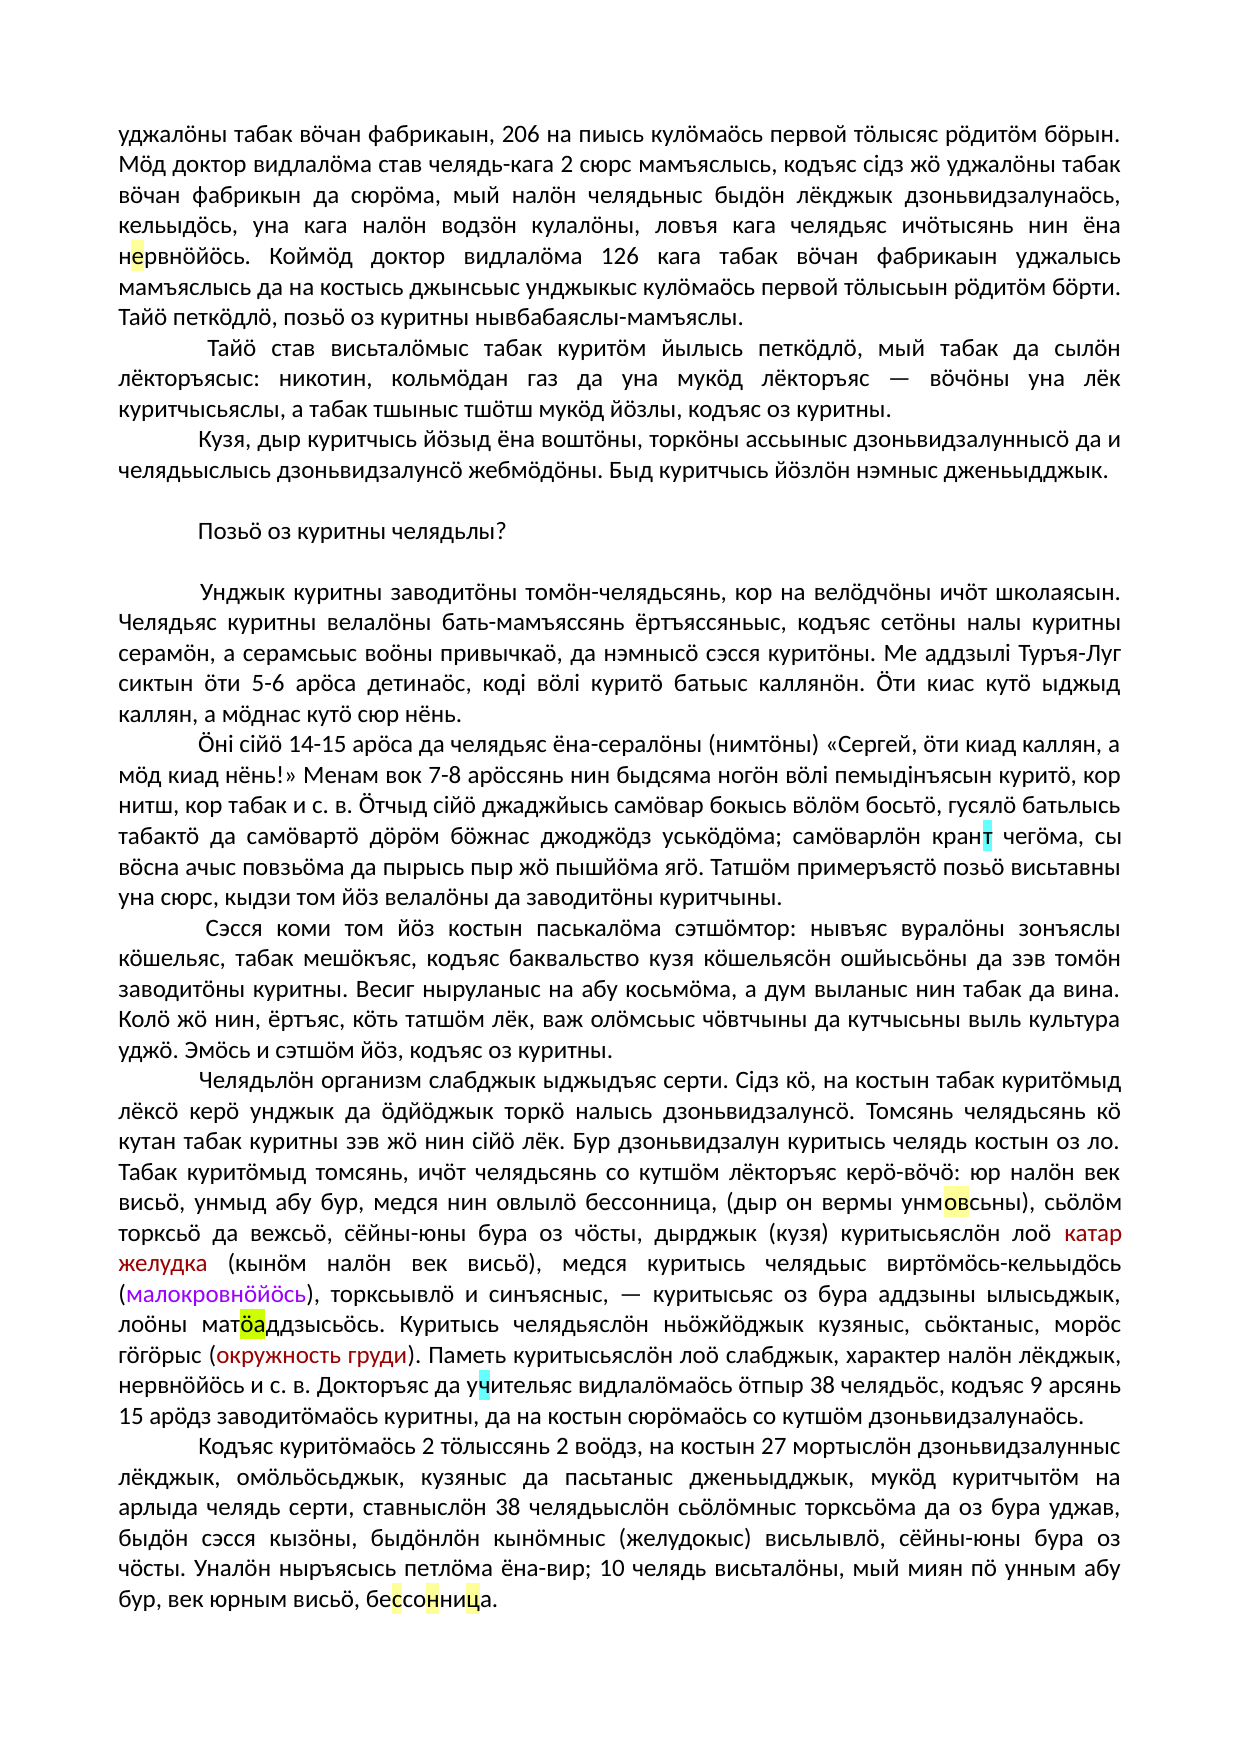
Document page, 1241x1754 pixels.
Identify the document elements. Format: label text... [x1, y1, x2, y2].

text Ӧні сійӧ 14-15 арӧса да челядьяс ёна-сералӧны (нимтӧны) «Сергей, ӧти киад каллян, а мӧд киад нёнь!» Менам вок 7-8 арӧссянь нин быдсяма ногӧн вӧлі пемыдінъясын куритӧ, кор нитш, кор табак и с. в. Ӧтчыд сійӧ джаджйысь самӧвар бокысь вӧлӧм босьтӧ, гусялӧ батьлысь табактӧ да самӧвартӧ дӧрӧм бӧжнас джоджӧдз уськӧдӧма; самӧварлӧн крант чегӧма, сы вӧсна ачыс повзьӧма да пырысь пыр жӧ пышйӧма ягӧ. Татшӧм примеръястӧ позьӧ висьтавны уна сюрс, кыдзи том йӧз велалӧны да заводитӧны куритчыны. [118, 728, 1122, 912]
text Кузя, дыр куритчысь йӧзыд ёна воштӧны, торкӧны ассьыныс дзоньвидзалуннысӧ да и челядьыслысь дзоньвидзалунсӧ жебмӧдӧны. Быд куритчысь йӧзлӧн нэмныс дженьыдджык. [118, 423, 1122, 484]
text уджалӧны табак вӧчан фабрикаын, 206 на пиысь кулӧмаӧсь первой тӧлысяс рӧдитӧм бӧрын. Мӧд доктор видлалӧма став челядь-кага 2 сюрс мамъяслысь, кодъяс сідз жӧ уджалӧны табак вӧчан фабрикын да сюрӧма, мый налӧн челядьныс быдӧн лёкджык дзоньвидзалунаӧсь, кельыдӧсь, уна кага налӧн водзӧн кулалӧны, ловъя кага челядьяс ичӧтысянь нин ёна нервнӧйӧсь. Коймӧд доктор видлалӧма 126 кага табак вӧчан фабрикаын уджалысь мамъяслысь да на костысь джынсьыс унджыкыс кулӧмаӧсь первой тӧлысьын рӧдитӧм бӧрти. Тайӧ петкӧдлӧ, позьӧ оз куритны нывбабаяслы-мамъяслы. [118, 118, 1122, 332]
text Позьӧ оз куритны челядьлы? [118, 515, 1122, 545]
text Кодъяс куритӧмаӧсь 2 тӧлыссянь 2 воӧдз, на костын 27 мортыслӧн дзоньвидзалунныс лёкджык, омӧльӧсьджык, кузяныс да пасьтаныс дженьыдджык, мукӧд куритчытӧм на арлыда челядь серти, ставныслӧн 38 челядьыслӧн сьӧлӧмныс торксьӧма да оз бура уджав, быдӧн сэсся кызӧны, быдӧнлӧн кынӧмныс (желудокыс) висьлывлӧ, сёйны-юны бура оз чӧсты. Уналӧн ныръясысь петлӧма ёна-вир; 10 челядь висьталӧны, мый миян пӧ унным абу бур, век юрным висьӧ, бессонница. [118, 1431, 1122, 1614]
text Унджык куритны заводитӧны томӧн-челядьсянь, кор на велӧдчӧны ичӧт школаясын. Челядьяс куритны велалӧны бать-мамъяссянь ёртъяссяньыс, кодъяс сетӧны налы куритны серамӧн, а серамсьыс воӧны привычкаӧ, да нэмнысӧ сэсся куритӧны. Ме аддзылі Туръя-Луг сиктын ӧти 5-6 арӧса детинаӧс, коді вӧлі куритӧ батьыс каллянӧн. Ӧти киас кутӧ ыджыд каллян, а мӧднас кутӧ сюр нёнь. [118, 576, 1122, 728]
text Сэсся коми том йӧз костын паськалӧма сэтшӧмтор: нывъяс вуралӧны зонъяслы кӧшельяс, табак мешӧкъяс, кодъяс баквальство кузя кӧшельясӧн ошйысьӧны да зэв томӧн заводитӧны куритны. Весиг ныруланыс на абу косьмӧма, а дум выланыс нин табак да вина. Колӧ жӧ нин, ёртъяс, кӧть татшӧм лёк, важ олӧмсьыс чӧвтчыны да кутчысьны выль культура уджӧ. Эмӧсь и сэтшӧм йӧз, кодъяс оз куритны. [118, 912, 1122, 1064]
text Челядьлӧн организм слабджык ыджыдъяс серти. Сідз кӧ, на костын табак куритӧмыд лёксӧ керӧ унджык да ӧдйӧджык торкӧ налысь дзоньвидзалунсӧ. Томсянь челядьсянь кӧ кутан табак куритны зэв жӧ нин сійӧ лёк. Бур дзоньвидзалун куритысь челядь костын оз ло. Табак куритӧмыд томсянь, ичӧт челядьсянь со кутшӧм лёкторъяс керӧ-вӧчӧ: юр налӧн век висьӧ, унмыд абу бур, медся нин овлылӧ бессонница, (дыр он вермы унмовсьны), сьӧлӧм торксьӧ да вежсьӧ, сёйны-юны бура оз чӧсты, дырджык (кузя) куритысьяслӧн лоӧ катар желудка (кынӧм налӧн век висьӧ), медся куритысь челядьыс виртӧмӧсь-кельыдӧсь (малокровнӧйӧсь), торксьывлӧ и синъясныс, — куритысьяс оз бура аддзыны ылысьджык, лоӧны матӧаддзысьӧсь. Куритысь челядьяслӧн ньӧжйӧджык кузяныс, сьӧктаныс, морӧс гӧгӧрыс (окружность груди). Паметь куритысьяслӧн лоӧ слабджык, характер налӧн лёкджык, нервнӧйӧсь и с. в. Докторъяс да учительяс видлалӧмаӧсь ӧтпыр 38 челядьӧс, кодъяс 9 арсянь 15 арӧдз заводитӧмаӧсь куритны, да на костын сюрӧмаӧсь со кутшӧм дзоньвидзалунаӧсь. [118, 1064, 1122, 1431]
text Тайӧ став висьталӧмыс табак куритӧм йылысь петкӧдлӧ, мый табак да сылӧн лёкторъясыс: никотин, кольмӧдан газ да уна мукӧд лёкторъяс — вӧчӧны уна лёк куритчысьяслы, а табак тшыныс тшӧтш мукӧд йӧзлы, кодъяс оз куритны. [118, 332, 1122, 423]
